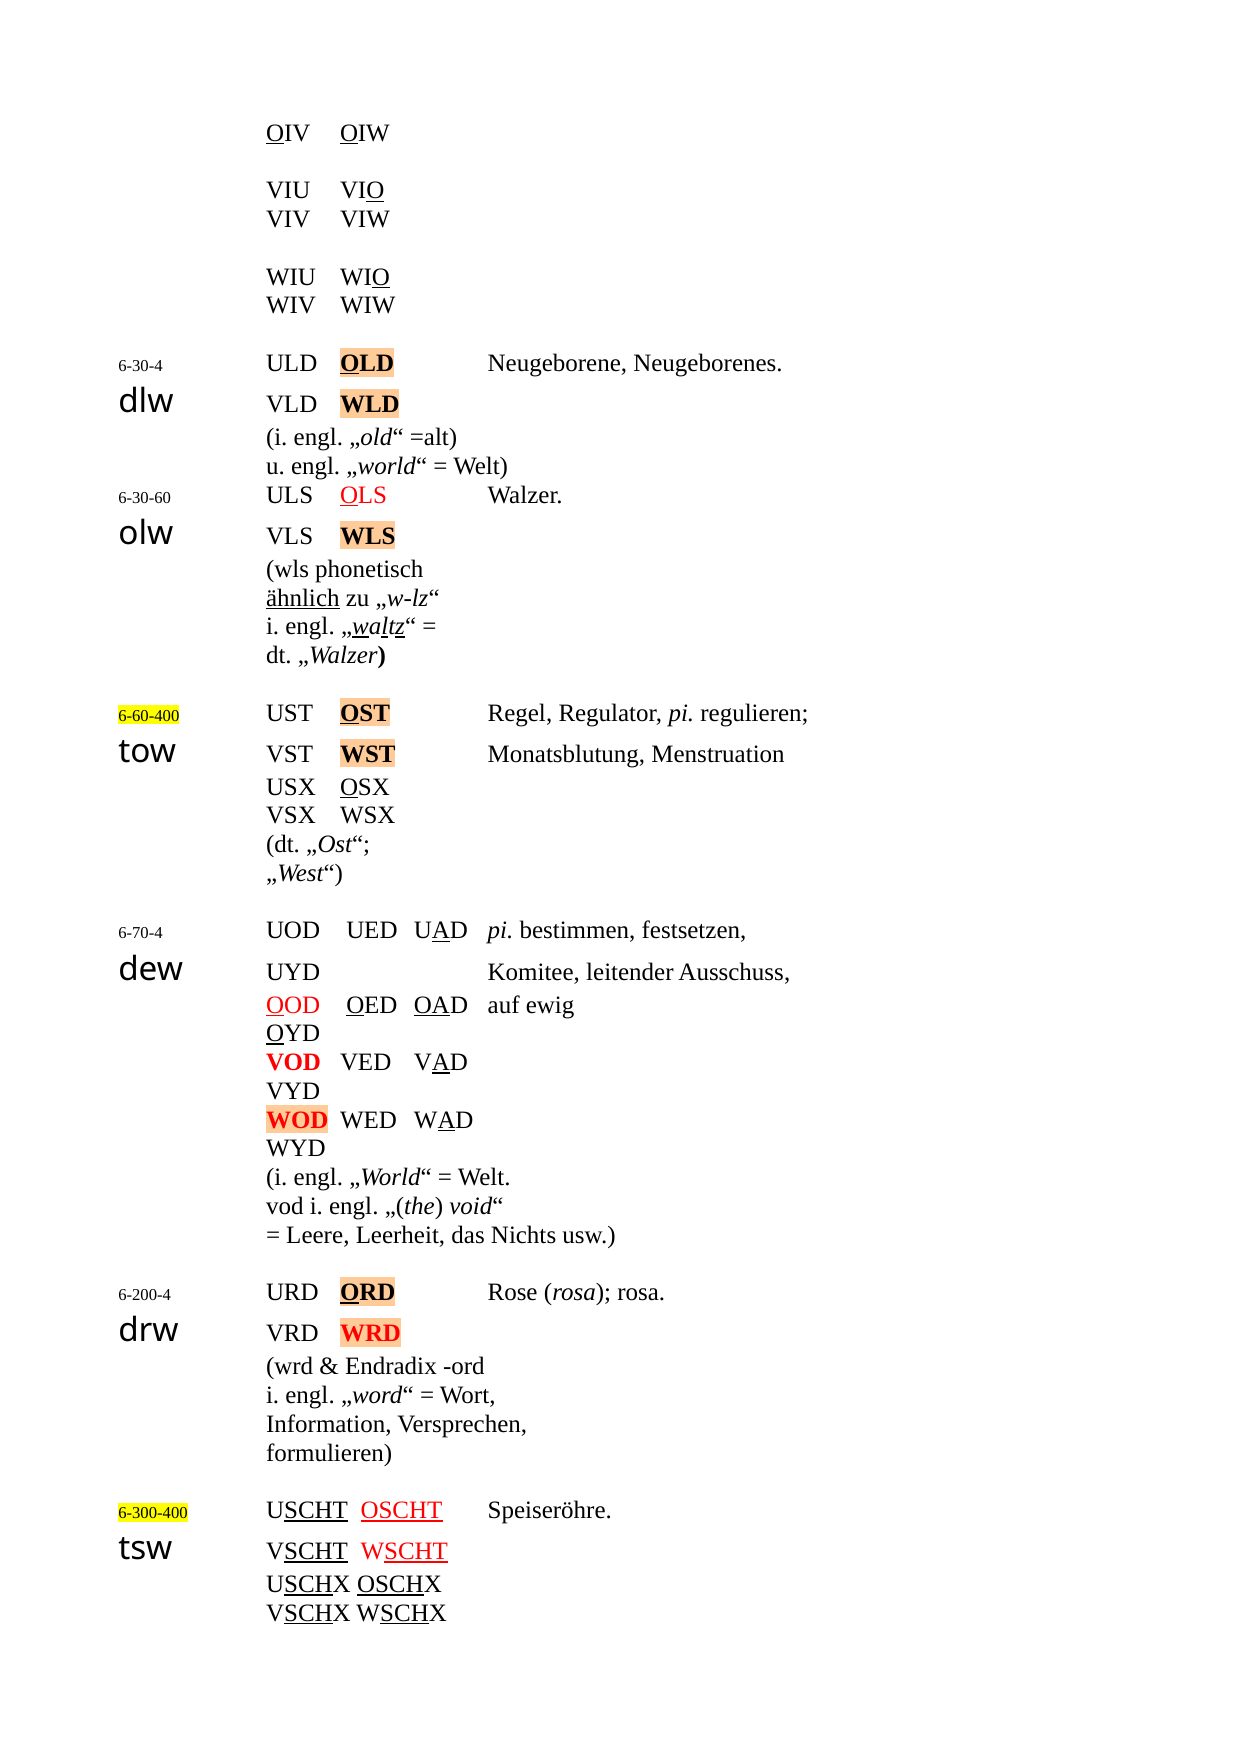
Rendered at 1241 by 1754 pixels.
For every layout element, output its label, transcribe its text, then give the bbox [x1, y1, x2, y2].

text VYD [118, 1076, 1122, 1105]
text WYD [118, 1133, 1122, 1162]
text (i. engl. „old“ =alt) [118, 422, 1122, 451]
text VSCHX WSCHX [118, 1598, 1122, 1627]
text vod i. engl. „(the) void“ [118, 1191, 1122, 1220]
text „West“) [118, 858, 1122, 887]
text VOD VED VAD [118, 1047, 1122, 1076]
text dt. „Walzer) [118, 640, 1122, 669]
text tsw VSCHT WSCHT [118, 1524, 1122, 1569]
text formulieren) [118, 1438, 1122, 1466]
text tow VST WST Monatsblutung, Menstruation [118, 726, 1122, 772]
text olw VLS WLS [118, 508, 1122, 554]
text VIV VIW [118, 204, 1122, 233]
text u. engl. „world“ = Welt) [118, 451, 1122, 480]
text VSX WSX [118, 801, 1122, 829]
text i. engl. „waltz“ = [118, 611, 1122, 640]
text 6-70-4 UOD UED UAD pi. bestimmen, festsetzen, [118, 916, 1122, 944]
text OIV OIW [118, 118, 1122, 147]
text WIV WIW [118, 291, 1122, 319]
text dlw VLD WLD [118, 377, 1122, 422]
text USCHX OSCHX [118, 1569, 1122, 1598]
text = Leere, Leerheit, das Nichts usw.) [118, 1220, 1122, 1248]
text (i. engl. „World“ = Welt. [118, 1162, 1122, 1191]
text (wrd & Endradix -ord [118, 1351, 1122, 1380]
text 6-60-400 UST OST Regel, Regulator, pi. regulieren; [118, 698, 1122, 726]
text OYD [118, 1018, 1122, 1047]
text Information, Versprechen, [118, 1409, 1122, 1438]
text WOD WED WAD [118, 1105, 1122, 1133]
text drw VRD WRD [118, 1306, 1122, 1351]
text 6-30-60 ULS OLS Walzer. [118, 480, 1122, 508]
text 6-200-4 URD ORD Rose (rosa); rosa. [118, 1277, 1122, 1306]
text (wls phonetisch [118, 554, 1122, 583]
text WIU WIO [118, 262, 1122, 291]
text i. engl. „word“ = Wort, [118, 1380, 1122, 1409]
text 6-30-4 ULD OLD Neugeborene, Neugeborenes. [118, 348, 1122, 377]
text USX OSX [118, 772, 1122, 801]
text OOD OED OAD auf ewig [118, 990, 1122, 1018]
text VIU VIO [118, 176, 1122, 204]
text (dt. „Ost“; [118, 829, 1122, 858]
text 6-300-400 USCHT OSCHT Speiseröhre. [118, 1495, 1122, 1524]
text dew UYD Komitee, leitender Ausschuss, [118, 944, 1122, 990]
text ähnlich zu „w-lz“ [118, 583, 1122, 611]
